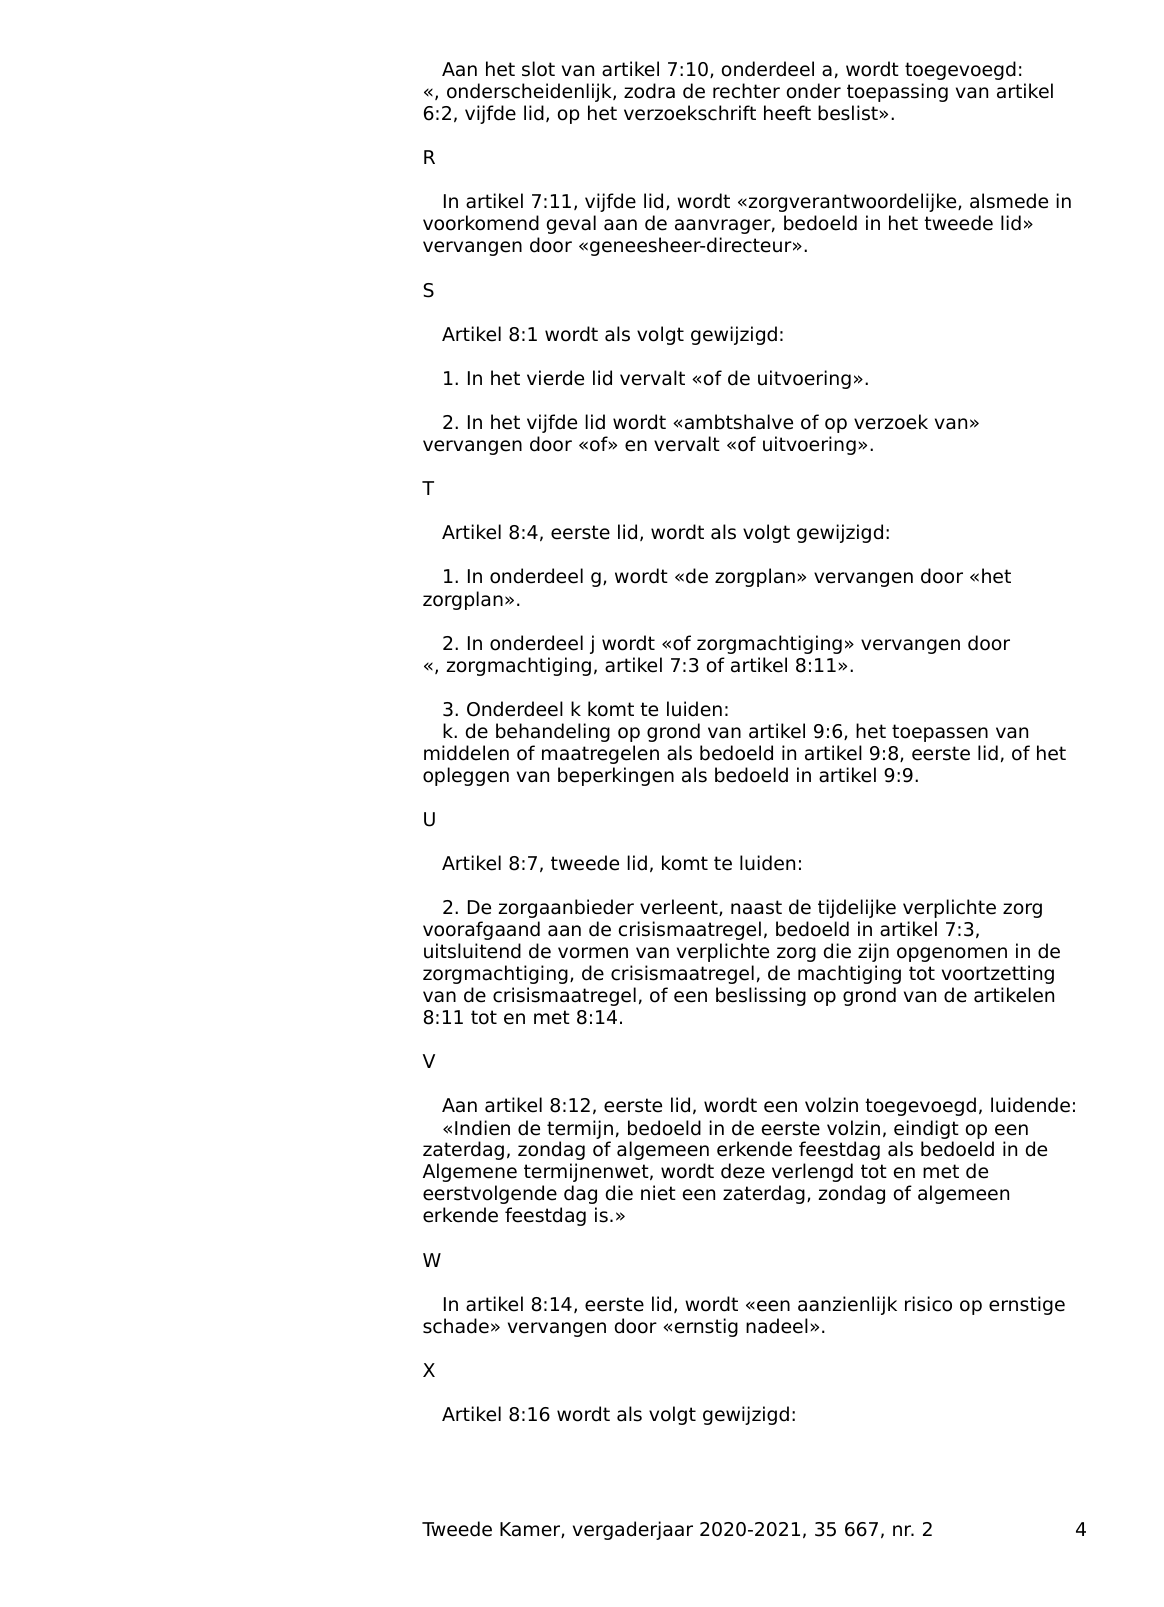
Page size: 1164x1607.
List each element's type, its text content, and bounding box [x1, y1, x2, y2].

text In artikel 7:11, vijfde lid, wordt «zorgverantwoordelijke, alsmede in voorkomend geval aan de aanvrager, bedoeld in het tweede lid» vervangen door «geneesheer-directeur». [422, 191, 1087, 257]
text X [422, 1360, 1087, 1382]
text V [422, 1051, 1087, 1073]
text 3. Onderdeel k komt te luiden: [422, 699, 1087, 721]
text Aan het slot van artikel 7:10, onderdeel a, wordt toegevoegd: «, onderscheidenlijk, zodra de rechter onder toepassing van artikel 6:2, vijfde lid, op het verzoekschrift heeft beslist». [422, 59, 1087, 125]
text «Indien de termijn, bedoeld in de eerste volzin, eindigt op een zaterdag, zondag of algemeen erkende feestdag als bedoeld in de Algemene termijnenwet, wordt deze verlengd tot en met de eerstvolgende dag die niet een zaterdag, zondag of algemeen erkende feestdag is.» [422, 1117, 1087, 1227]
text Artikel 8:4, eerste lid, wordt als volgt gewijzigd: [422, 522, 1087, 544]
text In artikel 8:14, eerste lid, wordt «een aanzienlijk risico op ernstige schade» vervangen door «ernstig nadeel». [422, 1294, 1087, 1338]
text Artikel 8:7, tweede lid, komt te luiden: [422, 853, 1087, 875]
text k. de behandeling op grond van artikel 9:6, het toepassen van middelen of maatregelen als bedoeld in artikel 9:8, eerste lid, of het opleggen van beperkingen als bedoeld in artikel 9:9. [422, 721, 1087, 787]
text 1. In het vierde lid vervalt «of de uitvoering». [422, 368, 1087, 390]
text S [422, 279, 1087, 301]
text W [422, 1249, 1087, 1271]
text T [422, 478, 1087, 500]
text 1. In onderdeel g, wordt «de zorgplan» vervangen door «het zorgplan». [422, 566, 1087, 610]
text 2. De zorgaanbieder verleent, naast de tijdelijke verplichte zorg voorafgaand aan de crisismaatregel, bedoeld in artikel 7:3, uitsluitend de vormen van verplichte zorg die zijn opgenomen in de zorgmachtiging, de crisismaatregel, de machtiging tot voortzetting van de crisismaatregel, of een beslissing op grond van de artikelen 8:11 tot en met 8:14. [422, 897, 1087, 1029]
text 2. In het vijfde lid wordt «ambtshalve of op verzoek van» vervangen door «of» en vervalt «of uitvoering». [422, 412, 1087, 456]
text Aan artikel 8:12, eerste lid, wordt een volzin toegevoegd, luidende: [422, 1095, 1087, 1117]
text Artikel 8:1 wordt als volgt gewijzigd: [422, 324, 1087, 346]
text Artikel 8:16 wordt als volgt gewijzigd: [422, 1404, 1087, 1426]
text U [422, 809, 1087, 831]
text R [422, 147, 1087, 169]
text 2. In onderdeel j wordt «of zorgmachtiging» vervangen door «, zorgmachtiging, artikel 7:3 of artikel 8:11». [422, 633, 1087, 677]
